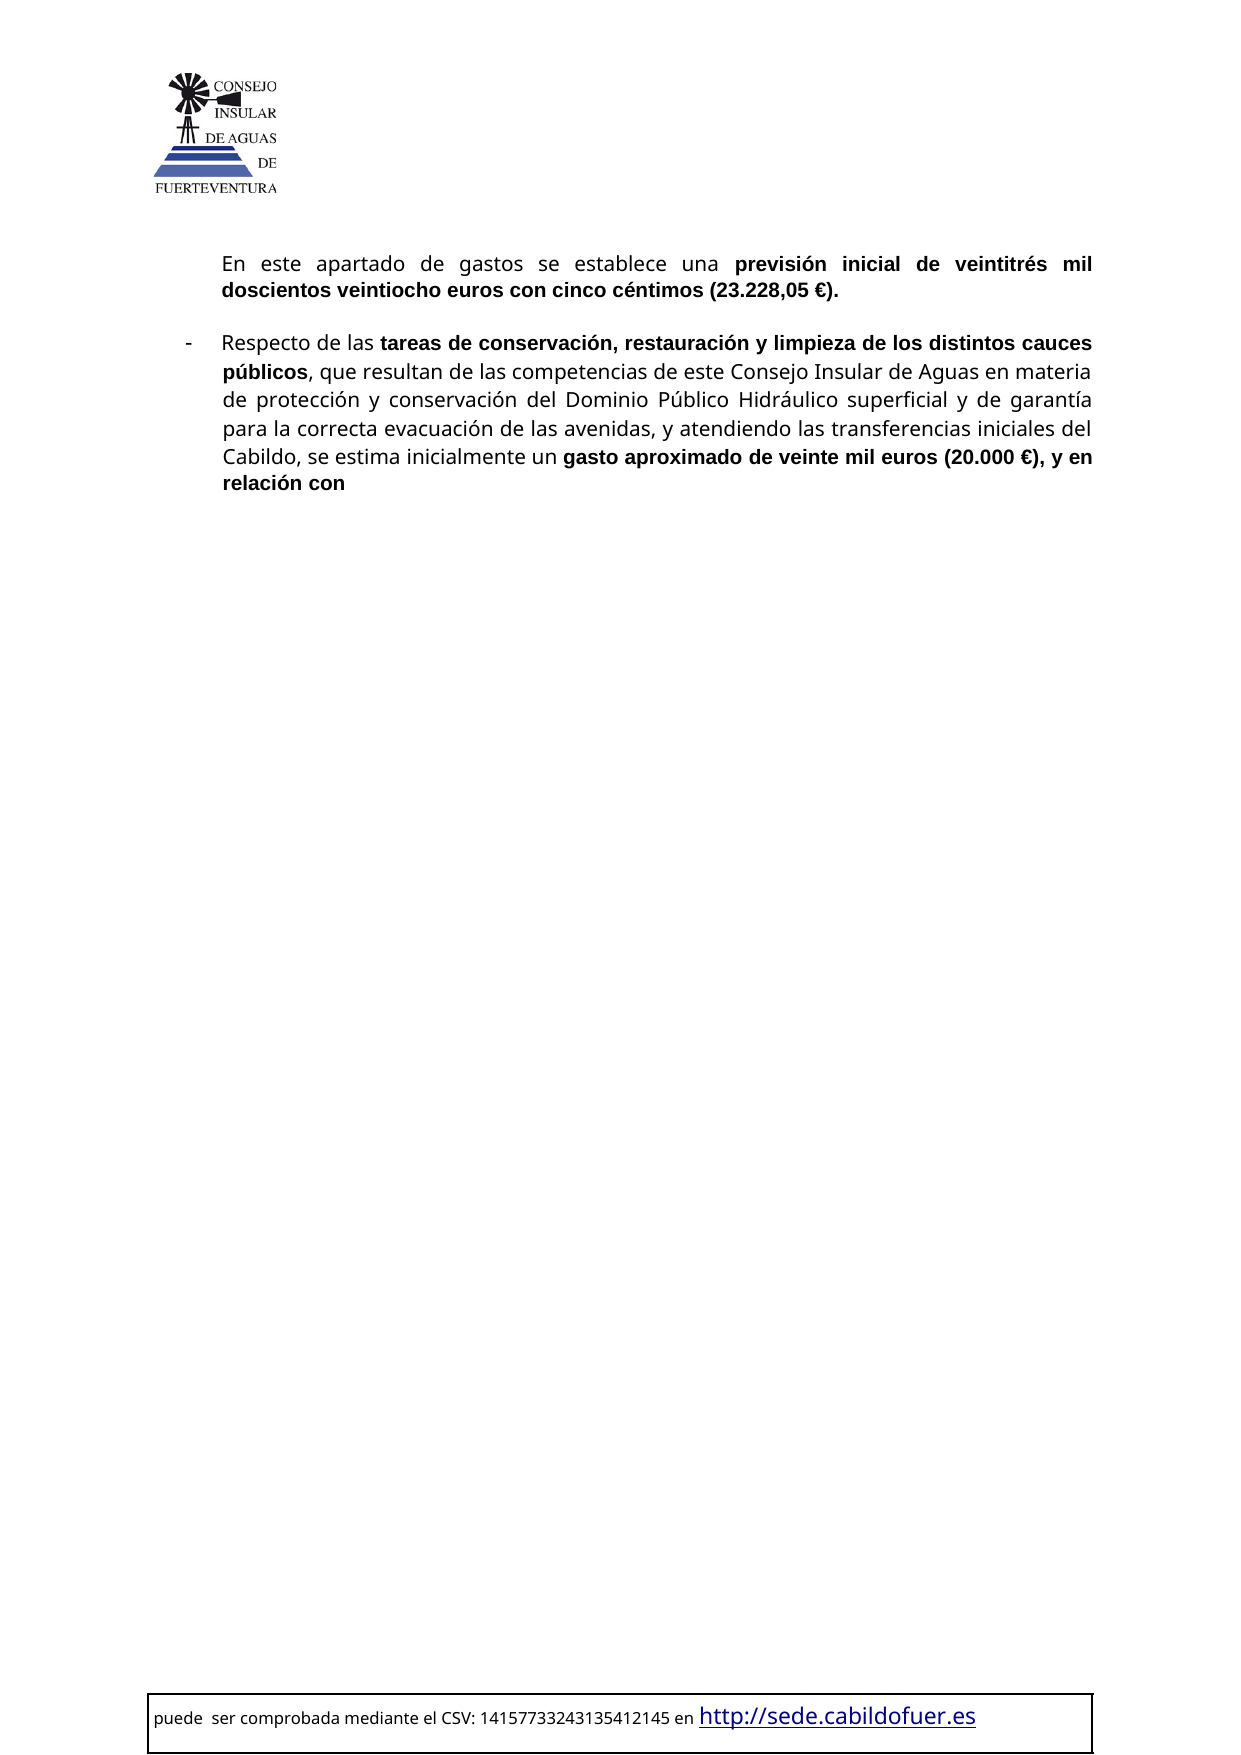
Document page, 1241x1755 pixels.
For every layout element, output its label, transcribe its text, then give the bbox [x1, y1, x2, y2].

list Respecto de las tareas de conservación, restauración y limpieza de los distintos cauces públicos, que resultan de las competencias de este Consejo Insular de Aguas en materia de protección y conservación del Dominio Público Hidráulico superficial y de garantía para la correcta evacuación de las avenidas, y atendiendo las transferencias iniciales del Cabildo, se estima inicialmente un gasto aproximado de veinte mil euros (20.000 €), y en relación con [185, 326, 1093, 495]
text En este apartado de gastos se establece una previsión inicial de veintitrés mil doscientos veintiocho euros con cinco céntimos (23.228,05 €). [221, 249, 1093, 302]
